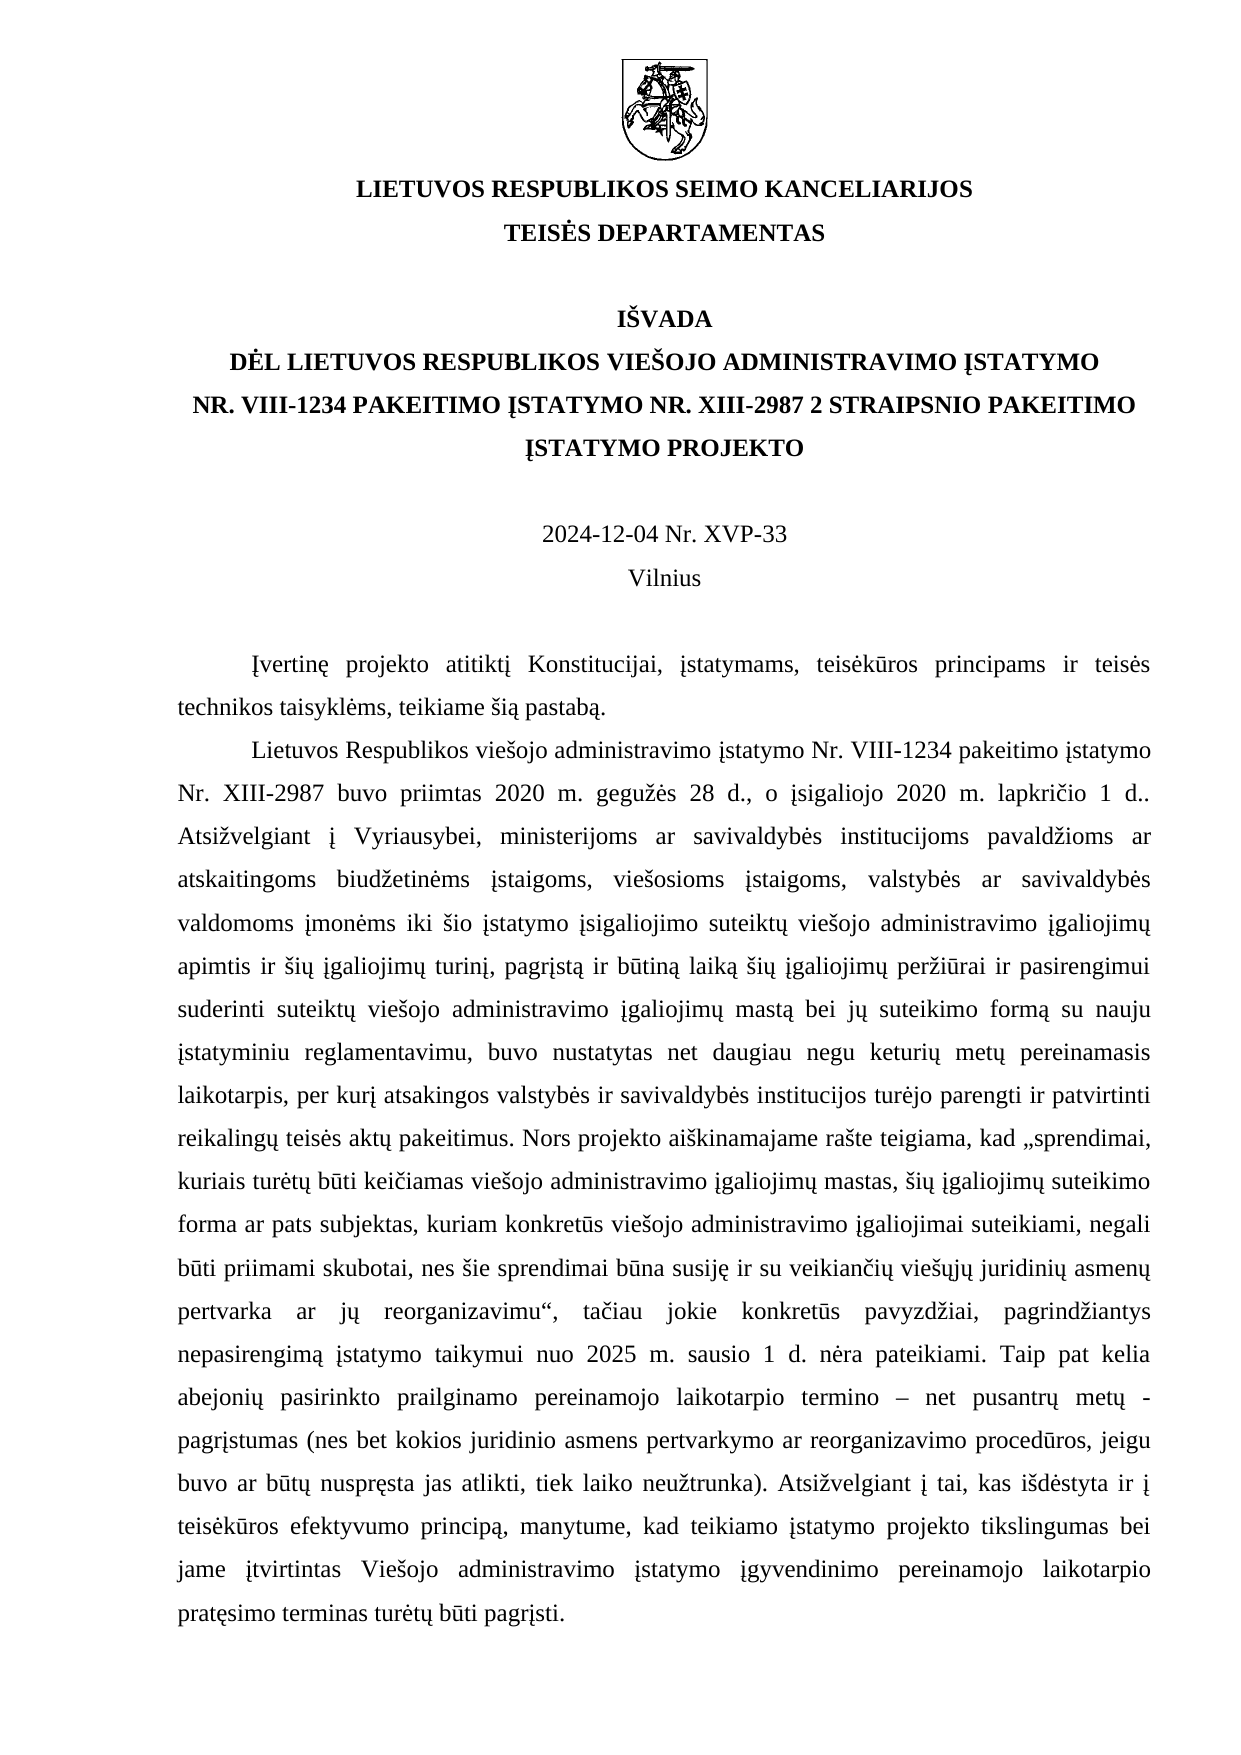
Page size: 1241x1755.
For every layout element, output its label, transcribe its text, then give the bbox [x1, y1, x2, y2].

text Vilnius [177, 563, 1152, 591]
text Lietuvos Respublikos viešojo administravimo įstatymo Nr. VIII-1234 pakeitimo įstatymo Nr. XIII-2987 buvo priimtas 2020 m. gegužės 28 d., o įsigaliojo 2020 m. lapkričio 1 d.. Atsižvelgiant į Vyriausybei, ministerijoms ar savivaldybės institucijoms pavaldžioms ar atskaitingoms biudžetinėms įstaigoms, viešosioms įstaigoms, valstybės ar savivaldybės valdomoms įmonėms iki šio įstatymo įsigaliojimo suteiktų viešojo administravimo įgaliojimų apimtis ir šių įgaliojimų turinį, pagrįstą ir būtiną laiką šių įgaliojimų peržiūrai ir pasirengimui suderinti suteiktų viešojo administravimo įgaliojimų mastą bei jų suteikimo formą su nauju įstatyminiu reglamentavimu, buvo nustatytas net daugiau negu keturių metų pereinamasis laikotarpis, per kurį atsakingos valstybės ir savivaldybės institucijos turėjo parengti ir patvirtinti reikalingų teisės aktų pakeitimus. Nors projekto aiškinamajame rašte teigiama, kad „sprendimai, kuriais turėtų būti keičiamas viešojo administravimo įgaliojimų mastas, šių įgaliojimų suteikimo forma ar pats subjektas, kuriam konkretūs viešojo administravimo įgaliojimai suteikiami, negali būti priimami skubotai, nes šie sprendimai būna susiję ir su veikiančių viešųjų juridinių asmenų pertvarka ar jų reorganizavimu“, tačiau jokie konkretūs pavyzdžiai, pagrindžiantys nepasirengimą įstatymo taikymui nuo 2025 m. sausio 1 d. nėra pateikiami. Taip pat kelia abejonių pasirinkto prailginamo pereinamojo laikotarpio termino – net pusantrų metų - pagrįstumas (nes bet kokios juridinio asmens pertvarkymo ar reorganizavimo procedūros, jeigu buvo ar būtų nuspręsta jas atlikti, tiek laiko neužtrunka). Atsižvelgiant į tai, kas išdėstyta ir į teisėkūros efektyvumo principą, manytume, kad teikiamo įstatymo projekto tikslingumas bei jame įtvirtintas Viešojo administravimo įstatymo įgyvendinimo pereinamojo laikotarpio pratęsimo terminas turėtų būti pagrįsti. [177, 735, 1152, 1626]
text DĖL LIETUVOS RESPUBLIKOS VIEŠOJO ADMINISTRAVIMO ĮSTATYMO Nr. VIII-1234 pakeitimo įstatymo Nr. XIII-2987 2 STRAIPSNIO pakeitimo [177, 347, 1152, 419]
text IŠVADA [177, 304, 1152, 333]
text ĮSTATYMO PROJEKTO [177, 433, 1152, 462]
text LIETUVOS RESPUBLIKOS SEIMO KANCELIARIJOS [177, 174, 1152, 203]
text Įvertinę projekto atitiktį Konstitucijai, įstatymams, teisėkūros principams ir teisės technikos taisyklėms, teikiame šią pastabą. [177, 649, 1152, 721]
text 2024-12-04 Nr. XVP-33 [177, 519, 1152, 548]
subtitle TEISĖS DEPARTAMENTAS [177, 218, 1152, 246]
